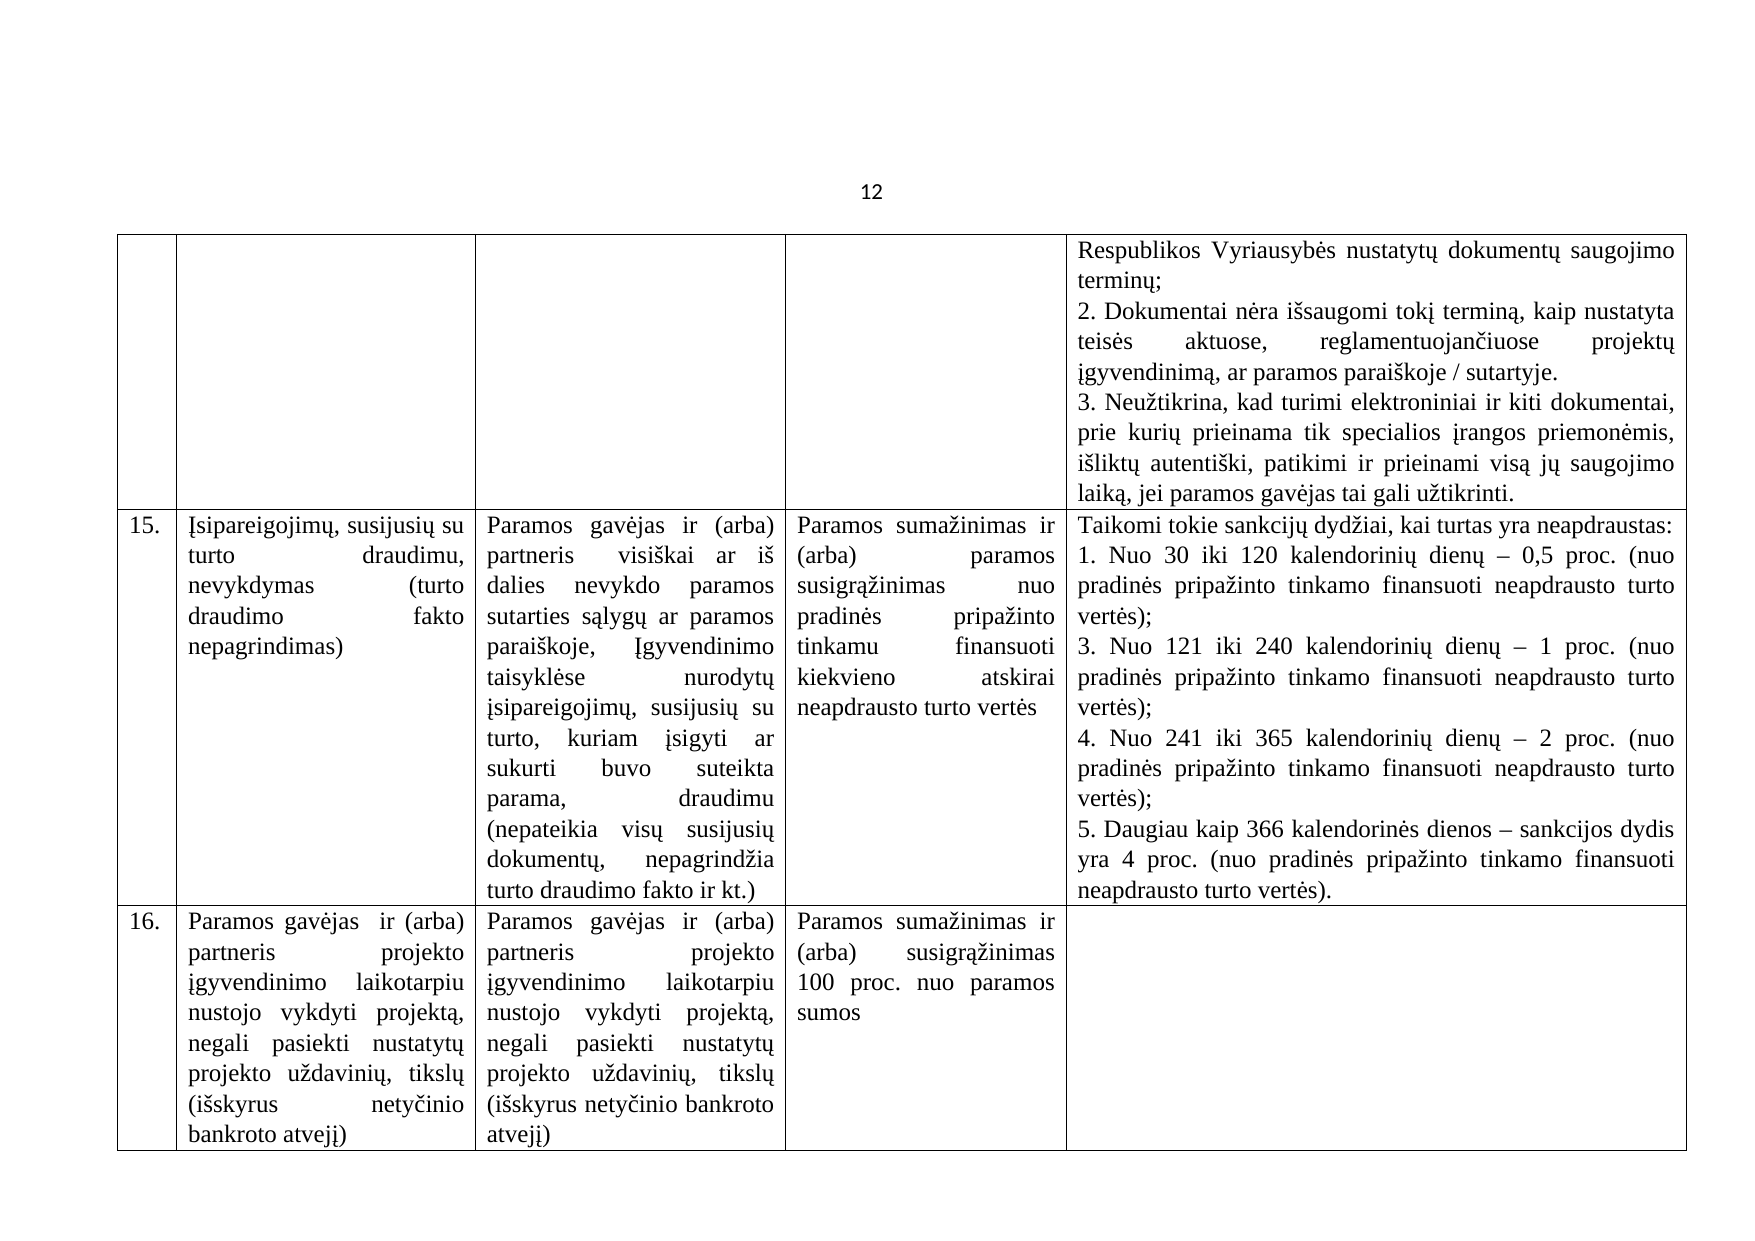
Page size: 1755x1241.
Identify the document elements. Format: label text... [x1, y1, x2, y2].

table_cell 16. [118, 906, 176, 1149]
table_cell [476, 235, 785, 509]
table_cell Paramos sumažinimas ir (arba) susigrąžinimas 100 proc. nuo paramos sumos [786, 906, 1066, 1149]
table_cell Įsipareigojimų, susijusių su turto draudimu, nevykdymas (turto draudimo fakto nepagrindimas) [177, 510, 475, 905]
table_cell Paramos gavėjas ir (arba) partneris projekto įgyvendinimo laikotarpiu nustojo vykdyti projektą, negali pasiekti nustatytų projekto uždavinių, tikslų (išskyrus netyčinio bankroto atvejį) [476, 906, 785, 1149]
table_cell [118, 235, 176, 509]
table_cell Taikomi tokie sankcijų dydžiai, kai turtas yra neapdraustas: 1. Nuo 30 iki 120 kalendorinių dienų – 0,5 proc. (nuo pradinės pripažinto tinkamo finansuoti neapdrausto turto vertės); 3. Nuo 121 iki 240 kalendorinių dienų – 1 proc. (nuo pradinės pripažinto tinkamo finansuoti neapdrausto turto vertės); 4. Nuo 241 iki 365 kalendorinių dienų – 2 proc. (nuo pradinės pripažinto tinkamo finansuoti neapdrausto turto vertės); 5. Daugiau kaip 366 kalendorinės dienos – sankcijos dydis yra 4 proc. (nuo pradinės pripažinto tinkamo finansuoti neapdrausto turto vertės). [1067, 510, 1686, 905]
table_cell [1067, 906, 1686, 1149]
table_cell Paramos gavėjas ir (arba) partneris visiškai ar iš dalies nevykdo paramos sutarties sąlygų ar paramos paraiškoje, Įgyvendinimo taisyklėse nurodytų įsipareigojimų, susijusių su turto, kuriam įsigyti ar sukurti buvo suteikta parama, draudimu (nepateikia visų susijusių dokumentų, nepagrindžia turto draudimo fakto ir kt.) [476, 510, 785, 905]
table_cell [177, 235, 475, 509]
table_cell Paramos gavėjas ir (arba) partneris projekto įgyvendinimo laikotarpiu nustojo vykdyti projektą, negali pasiekti nustatytų projekto uždavinių, tikslų (išskyrus netyčinio bankroto atvejį) [177, 906, 475, 1149]
table_cell 15. [118, 510, 176, 905]
table_cell Paramos sumažinimas ir (arba) paramos susigrąžinimas nuo pradinės pripažinto tinkamu finansuoti kiekvieno atskirai neapdrausto turto vertės [786, 510, 1066, 905]
table_cell Respublikos Vyriausybės nustatytų dokumentų saugojimo terminų; 2. Dokumentai nėra išsaugomi tokį terminą, kaip nustatyta teisės aktuose, reglamentuojančiuose projektų įgyvendinimą, ar paramos paraiškoje / sutartyje. 3. Neužtikrina, kad turimi elektroniniai ir kiti dokumentai, prie kurių prieinama tik specialios įrangos priemonėmis, išliktų autentiški, patikimi ir prieinami visą jų saugojimo laiką, jei paramos gavėjas tai gali užtikrinti. [1067, 235, 1686, 509]
table_cell [786, 235, 1066, 509]
